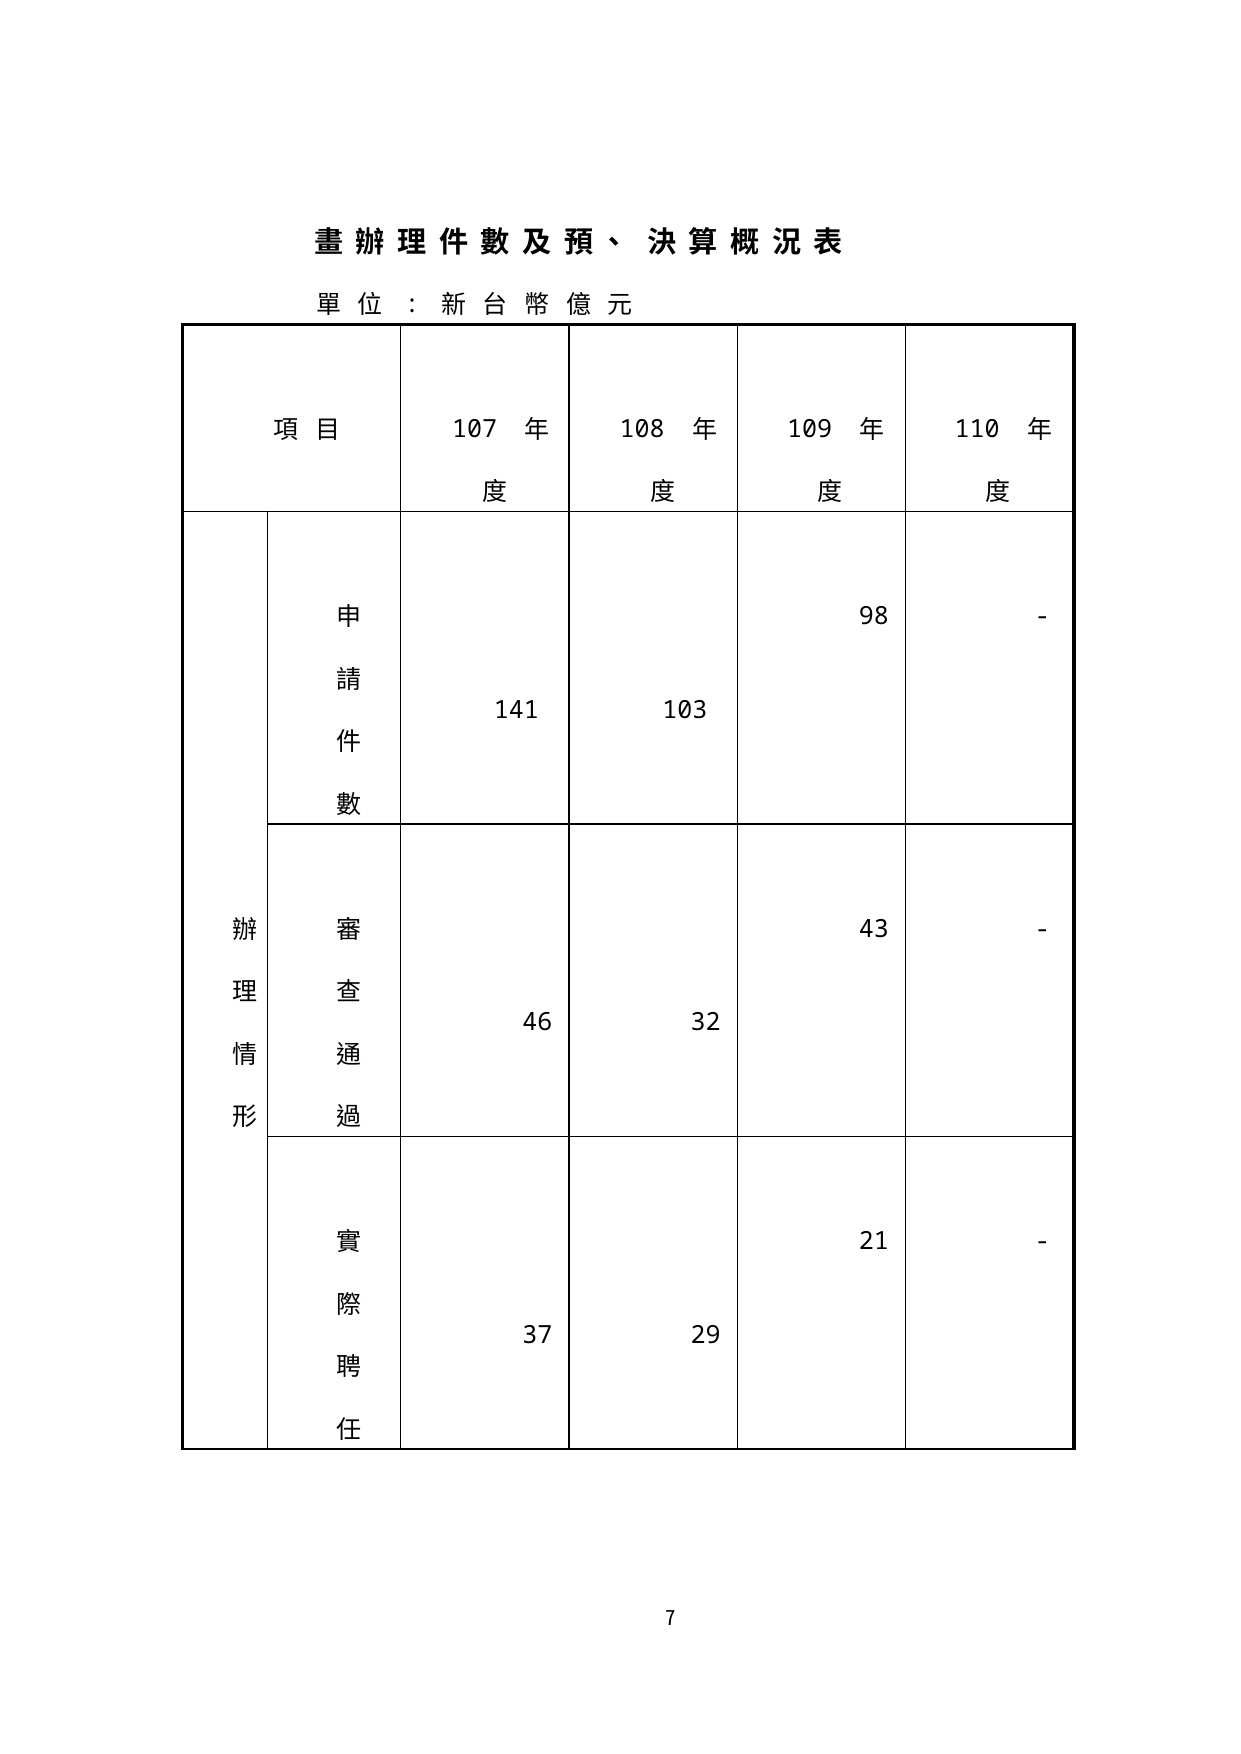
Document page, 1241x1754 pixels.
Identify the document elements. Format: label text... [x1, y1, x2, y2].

table_header 107年度 [401, 326, 568, 511]
table_cell 43 [738, 825, 905, 1136]
table_cell 46 [401, 825, 568, 1136]
table_cell 98 [738, 512, 905, 823]
table_cell - [906, 1137, 1072, 1448]
table_cell 29 [570, 1137, 737, 1448]
table_header 110年度 [906, 326, 1072, 511]
table_cell 審查通過 [268, 825, 400, 1136]
table_cell 實際聘任 [268, 1137, 400, 1448]
table_cell - [906, 825, 1072, 1136]
table_cell 37 [401, 1137, 568, 1448]
table_cell 辦理情形 [184, 512, 267, 1448]
table_cell 21 [738, 1137, 905, 1448]
text 畫辦理件數及預、決算概況表 單位:新台幣億元 [181, 198, 1058, 323]
table_cell - [906, 512, 1072, 823]
table_cell 申請件數 [268, 512, 400, 823]
table_header 109年度 [738, 326, 905, 511]
table_header 項目 [184, 326, 400, 511]
table_cell 103 [570, 512, 737, 823]
table_cell 32 [570, 825, 737, 1136]
table_cell 141 [401, 512, 568, 823]
table_header 108年度 [570, 326, 737, 511]
